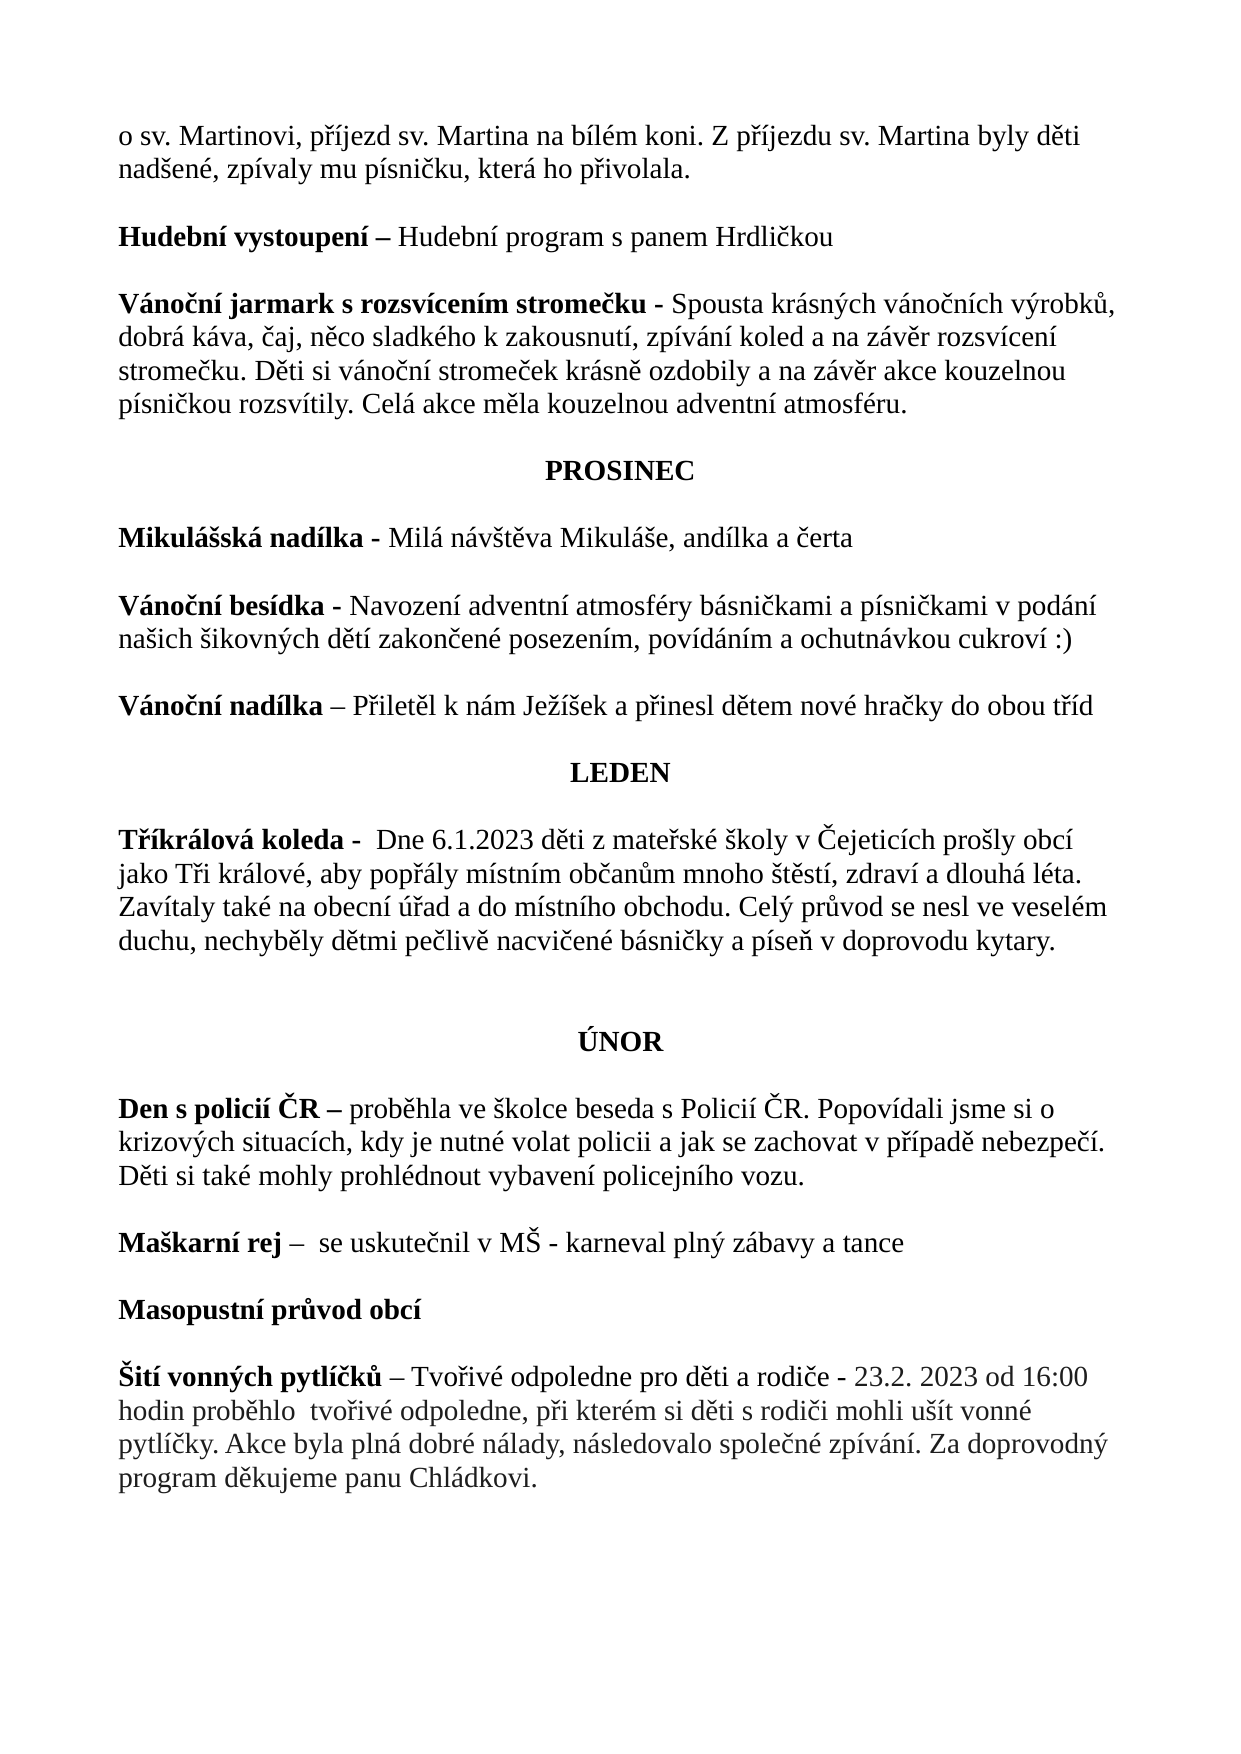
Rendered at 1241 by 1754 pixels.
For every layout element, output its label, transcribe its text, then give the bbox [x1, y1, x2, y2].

text Tříkrálová koleda - Dne 6.1.2023 děti z mateřské školy v Čejeticích prošly obcí jako Tři králové, aby popřály místním občanům mnoho štěstí, zdraví a dlouhá léta. Zavítaly také na obecní úřad a do místního obchodu. Celý průvod se nesl ve veselém duchu, nechyběly dětmi pečlivě nacvičené básničky a píseň v doprovodu kytary. [118, 822, 1122, 957]
text o sv. Martinovi, příjezd sv. Martina na bílém koni. Z příjezdu sv. Martina byly děti nadšené, zpívaly mu písničku, která ho přivolala. [118, 118, 1122, 185]
text LEDEN [118, 755, 1122, 789]
text Hudební vystoupení – Hudební program s panem Hrdličkou [118, 219, 1122, 252]
text Den s policií ČR – proběhla ve školce beseda s Policií ČR. Popovídali jsme si o krizových situacích, kdy je nutné volat policii a jak se zachovat v případě nebezpečí. Děti si také mohly prohlédnout vybavení policejního vozu. [118, 1091, 1122, 1191]
text Maškarní rej – se uskutečnil v MŠ - karneval plný zábavy a tance [118, 1225, 1122, 1258]
text Masopustní průvod obcí [118, 1292, 1122, 1326]
text ÚNOR [118, 1024, 1122, 1057]
text PROSINEC [118, 453, 1122, 487]
text Mikulášská nadílka - Milá návštěva Mikuláše, andílka a čerta [118, 521, 1122, 554]
text Šití vonných pytlíčků – Tvořivé odpoledne pro děti a rodiče - 23.2. 2023 od 16:00 hodin proběhlo tvořivé odpoledne, při kterém si děti s rodiči mohli ušít vonné pytlíčky. Akce byla plná dobré nálady, následovalo společné zpívání. Za doprovodný program děkujeme panu Chládkovi. [118, 1359, 1122, 1493]
text Vánoční besídka - Navození adventní atmosféry básničkami a písničkami v podání našich šikovných dětí zakončené posezením, povídáním a ochutnávkou cukroví :) [118, 588, 1122, 655]
text Vánoční nadílka – Přiletěl k nám Ježíšek a přinesl dětem nové hračky do obou tříd [118, 688, 1122, 722]
text Vánoční jarmark s rozsvícením stromečku - Spousta krásných vánočních výrobků, dobrá káva, čaj, něco sladkého k zakousnutí, zpívání koled a na závěr rozsvícení stromečku. Děti si vánoční stromeček krásně ozdobily a na závěr akce kouzelnou písničkou rozsvítily. Celá akce měla kouzelnou adventní atmosféru. [118, 286, 1122, 420]
